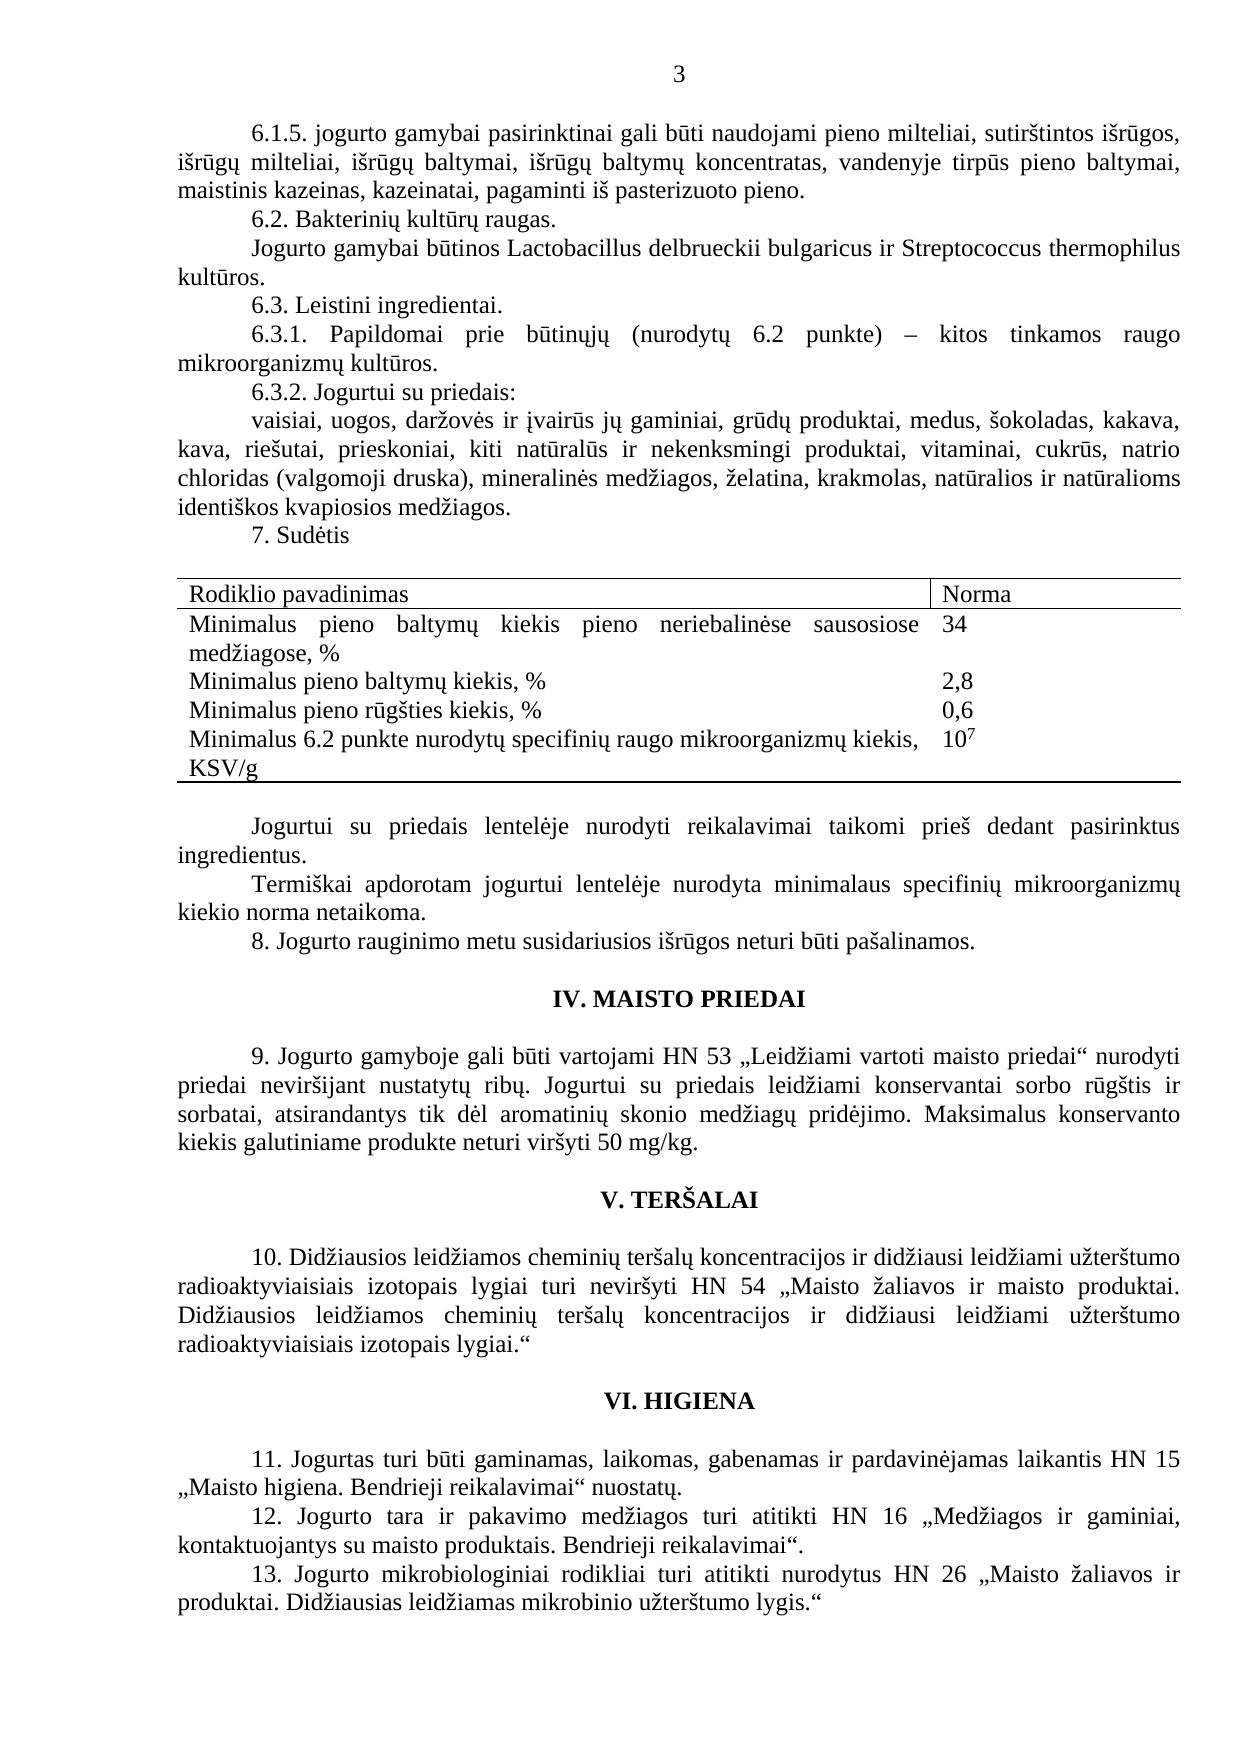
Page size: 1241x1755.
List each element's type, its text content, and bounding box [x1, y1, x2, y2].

text vaisiai, uogos, daržovės ir įvairūs jų gaminiai, grūdų produktai, medus, šokoladas, kakava, kava, riešutai, prieskoniai, kiti natūralūs ir nekenksmingi produktai, vitaminai, cukrūs, natrio chloridas (valgomoji druska), mineralinės medžiagos, želatina, krakmolas, natūralios ir natūralioms identiškos kvapiosios medžiagos. [177, 406, 1181, 521]
text 7. Sudėtis [177, 521, 1181, 549]
table_cell 0,6 [931, 695, 1181, 724]
text 8. Jogurto rauginimo metu susidariusios išrūgos neturi būti pašalinamos. [177, 926, 1181, 955]
table_cell 107 [931, 724, 1181, 781]
text V. TERŠALAI [177, 1185, 1181, 1214]
text 10. Didžiausios leidžiamos cheminių teršalų koncentracijos ir didžiausi leidžiami užterštumo radioaktyviaisiais izotopais lygiai turi neviršyti HN 54 „Maisto žaliavos ir maisto produktai. Didžiausios leidžiamos cheminių teršalų koncentracijos ir didžiausi leidžiami užterštumo radioaktyviaisiais izotopais lygiai.“ [177, 1242, 1181, 1357]
text 13. Jogurto mikrobiologiniai rodikliai turi atitikti nurodytus HN 26 „Maisto žaliavos ir produktai. Didžiausias leidžiamas mikrobinio užterštumo lygis.“ [177, 1559, 1181, 1616]
table_cell Minimalus 6.2 punkte nurodytų specifinių raugo mikroorganizmų kiekis, KSV/g [177, 724, 931, 781]
table_cell 34 [931, 609, 1181, 666]
table_cell Minimalus pieno rūgšties kiekis, % [177, 695, 931, 724]
text Jogurto gamybai būtinos Lactobacillus delbrueckii bulgaricus ir Streptococcus thermophilus kultūros. [177, 233, 1181, 291]
text 6.3.2. Jogurtui su priedais: [177, 377, 1181, 406]
table_cell Minimalus pieno baltymų kiekis, % [177, 666, 931, 695]
text VI. HIGIENA [177, 1386, 1181, 1415]
text IV. MAISTO PRIEDAI [177, 984, 1181, 1012]
text 9. Jogurto gamyboje gali būti vartojami HN 53 „Leidžiami vartoti maisto priedai“ nurodyti priedai neviršijant nustatytų ribų. Jogurtui su priedais leidžiami konservantai sorbo rūgštis ir sorbatai, atsirandantys tik dėl aromatinių skonio medžiagų pridėjimo. Maksimalus konservanto kiekis galutiniame produkte neturi viršyti 50 mg/kg. [177, 1041, 1181, 1156]
text 6.3. Leistini ingredientai. [177, 291, 1181, 319]
table_header Norma [931, 579, 1181, 608]
text 6.2. Bakterinių kultūrų raugas. [177, 204, 1181, 233]
text Jogurtui su priedais lentelėje nurodyti reikalavimai taikomi prieš dedant pasirinktus ingredientus. [177, 811, 1181, 869]
table_cell 2,8 [931, 666, 1181, 695]
text 6.1.5. jogurto gamybai pasirinktinai gali būti naudojami pieno milteliai, sutirštintos išrūgos, išrūgų milteliai, išrūgų baltymai, išrūgų baltymų koncentratas, vandenyje tirpūs pieno baltymai, maistinis kazeinas, kazeinatai, pagaminti iš pasterizuoto pieno. [177, 118, 1181, 204]
text Termiškai apdorotam jogurtui lentelėje nurodyta minimalaus specifinių mikroorganizmų kiekio norma netaikoma. [177, 869, 1181, 926]
text 12. Jogurto tara ir pakavimo medžiagos turi atitikti HN 16 „Medžiagos ir gaminiai, kontaktuojantys su maisto produktais. Bendrieji reikalavimai“. [177, 1501, 1181, 1559]
table_cell Minimalus pieno baltymų kiekis pieno neriebalinėse sausosiose medžiagose, % [177, 609, 931, 666]
table_header Rodiklio pavadinimas [177, 579, 930, 608]
text 6.3.1. Papildomai prie būtinųjų (nurodytų 6.2 punkte) – kitos tinkamos raugo mikroorganizmų kultūros. [177, 319, 1181, 377]
text 11. Jogurtas turi būti gaminamas, laikomas, gabenamas ir pardavinėjamas laikantis HN 15 „Maisto higiena. Bendrieji reikalavimai“ nuostatų. [177, 1444, 1181, 1501]
